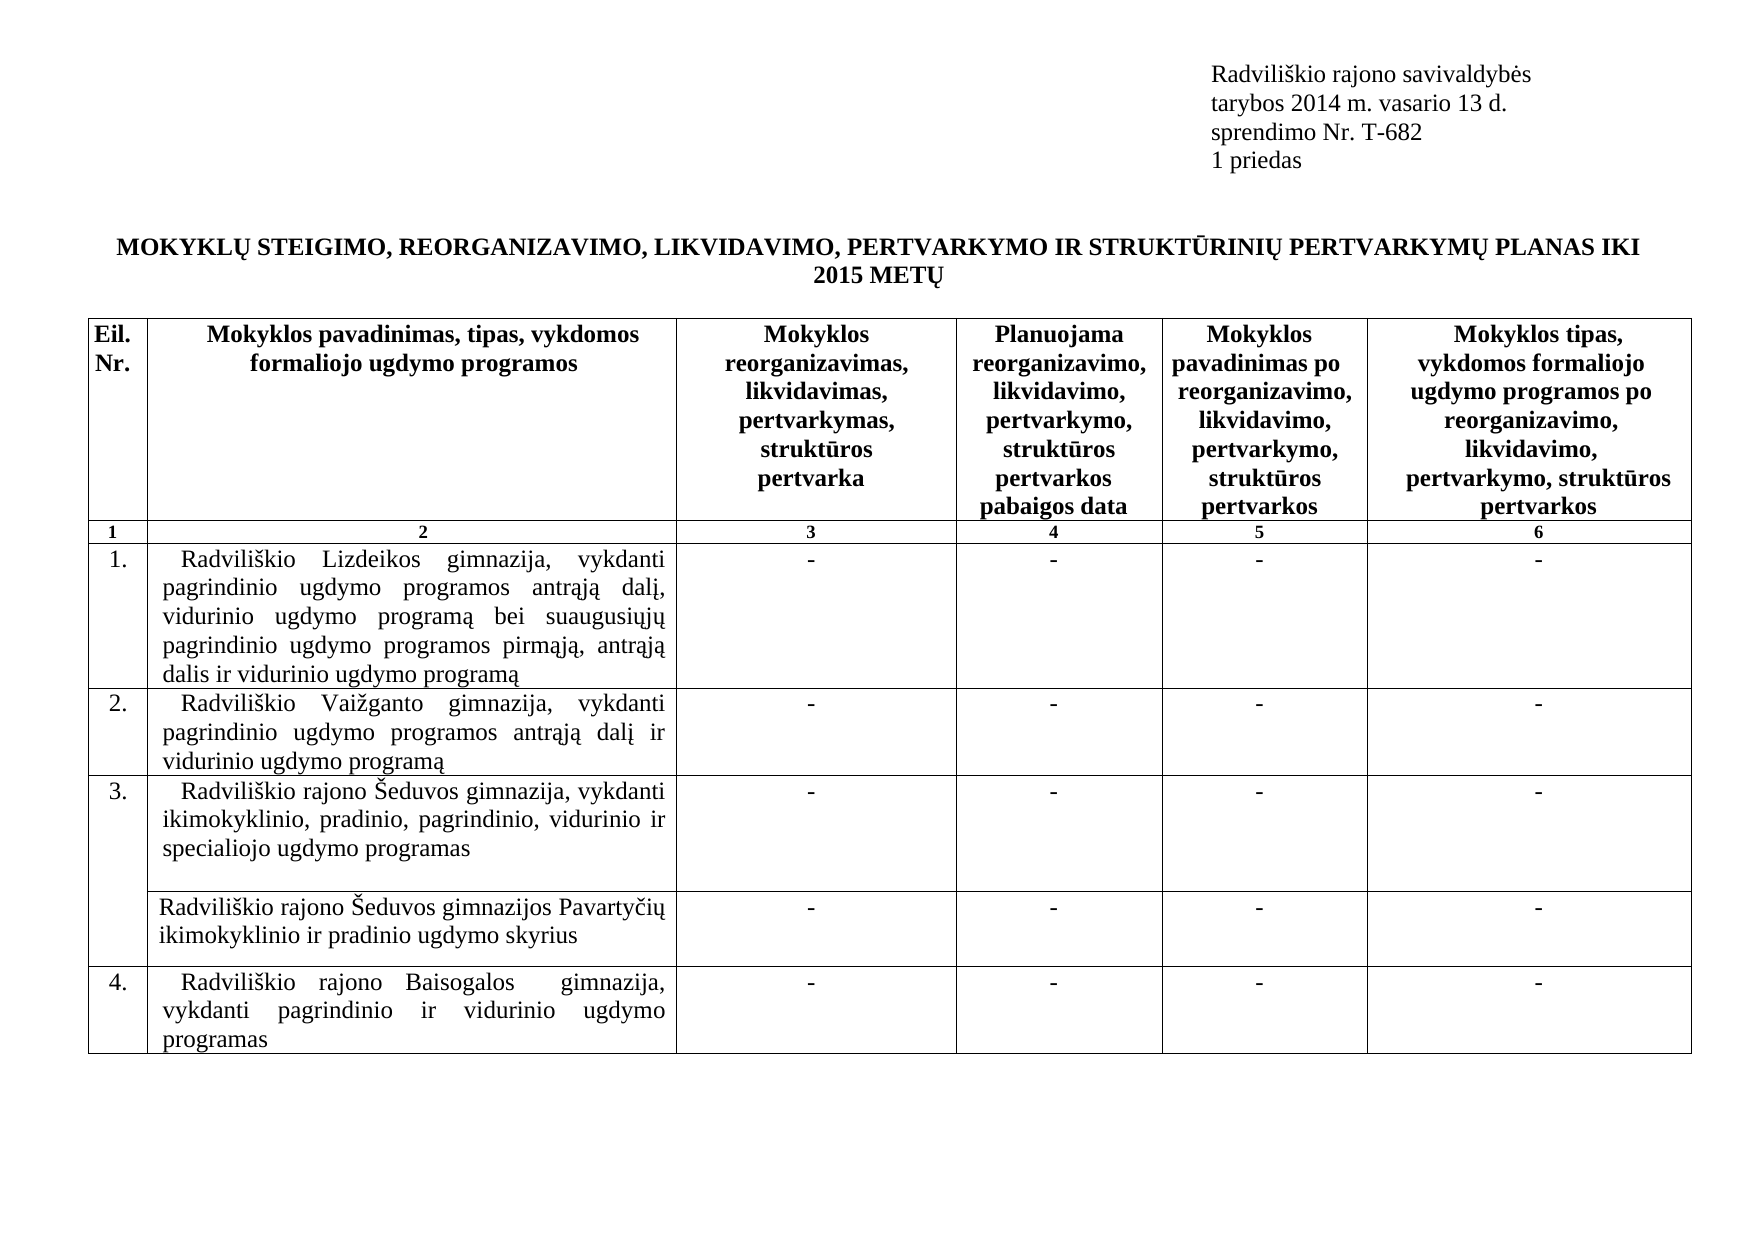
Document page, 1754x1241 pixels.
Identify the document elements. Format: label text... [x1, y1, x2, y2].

table_cell - [1368, 544, 1691, 687]
table_header Mokyklos pavadinimas po reorganizavimo, likvidavimo, pertvarkymo, struktūros pertvarkos [1163, 319, 1367, 520]
table_cell 1. [89, 544, 147, 687]
table_cell - [1163, 967, 1367, 1053]
table_cell - [677, 689, 956, 775]
table_cell 4. [89, 967, 147, 1053]
table_cell Radviliškio rajono Šeduvos gimnazijos Pavartyčių ikimokyklinio ir pradinio ugdymo skyrius [148, 892, 676, 966]
table_cell 2 [148, 521, 676, 543]
table_header Mokyklos tipas, vykdomos formaliojo ugdymo programos po reorganizavimo, likvidavimo, pertvarkymo, struktūros pertvarkos [1368, 319, 1691, 520]
table_cell - [677, 544, 956, 687]
table_cell - [677, 967, 956, 1053]
table_cell - [677, 892, 956, 966]
table_cell Radviliškio rajono Šeduvos gimnazija, vykdanti ikimokyklinio, pradinio, pagrindinio, vidurinio ir specialiojo ugdymo programas [148, 776, 676, 891]
text MOKYKLŲ STEIGIMO, REORGANIZAVIMO, LIKVIDAVIMO, PERTVARKYMO IR STRUKTŪRINIŲ PERTVARKYMŲ PLANAS IKI 2015 METŲ [89, 232, 1668, 289]
table_cell - [957, 892, 1162, 966]
text tarybos 2014 m. vasario 13 d. [1211, 88, 1668, 117]
table_cell - [1368, 892, 1691, 966]
table_cell - [957, 689, 1162, 775]
table_cell - [957, 967, 1162, 1053]
table_cell - [1368, 776, 1691, 891]
table_cell 1 [89, 521, 147, 543]
table_cell 4 [957, 521, 1162, 543]
table_header Eil. Nr. [89, 319, 147, 520]
table_cell Radviliškio Lizdeikos gimnazija, vykdanti pagrindinio ugdymo programos antrąją dalį, vidurinio ugdymo programą bei suaugusiųjų pagrindinio ugdymo programos pirmąją, antrąją dalis ir vidurinio ugdymo programą [148, 544, 676, 687]
table_cell - [677, 776, 956, 891]
table_cell - [1368, 689, 1691, 775]
table_cell 2. [89, 689, 147, 775]
table_cell 5 [1163, 521, 1367, 543]
table_cell - [1368, 967, 1691, 1053]
table_cell 3. [89, 776, 147, 966]
table_cell - [1163, 689, 1367, 775]
text Radviliškio rajono savivaldybės [1211, 59, 1668, 88]
table_header Mokyklos reorganizavimas, likvidavimas, pertvarkymas, struktūros pertvarka [677, 319, 956, 520]
table_cell Radviliškio rajono Baisogalos gimnazija, vykdanti pagrindinio ir vidurinio ugdymo programas [148, 967, 676, 1053]
table_header Planuojama reorganizavimo, likvidavimo, pertvarkymo, struktūros pertvarkos pabaigos data [957, 319, 1162, 520]
table_cell - [957, 544, 1162, 687]
table_cell Radviliškio Vaižganto gimnazija, vykdanti pagrindinio ugdymo programos antrąją dalį ir vidurinio ugdymo programą [148, 689, 676, 775]
table_cell - [1163, 776, 1367, 891]
text 1 priedas [1211, 145, 1668, 174]
text sprendimo Nr. T-682 [1211, 117, 1668, 145]
table_cell - [1163, 892, 1367, 966]
table_header Mokyklos pavadinimas, tipas, vykdomos formaliojo ugdymo programos [148, 319, 676, 520]
table_cell 3 [677, 521, 956, 543]
table_cell - [957, 776, 1162, 891]
table_cell 6 [1368, 521, 1691, 543]
table_cell - [1163, 544, 1367, 687]
